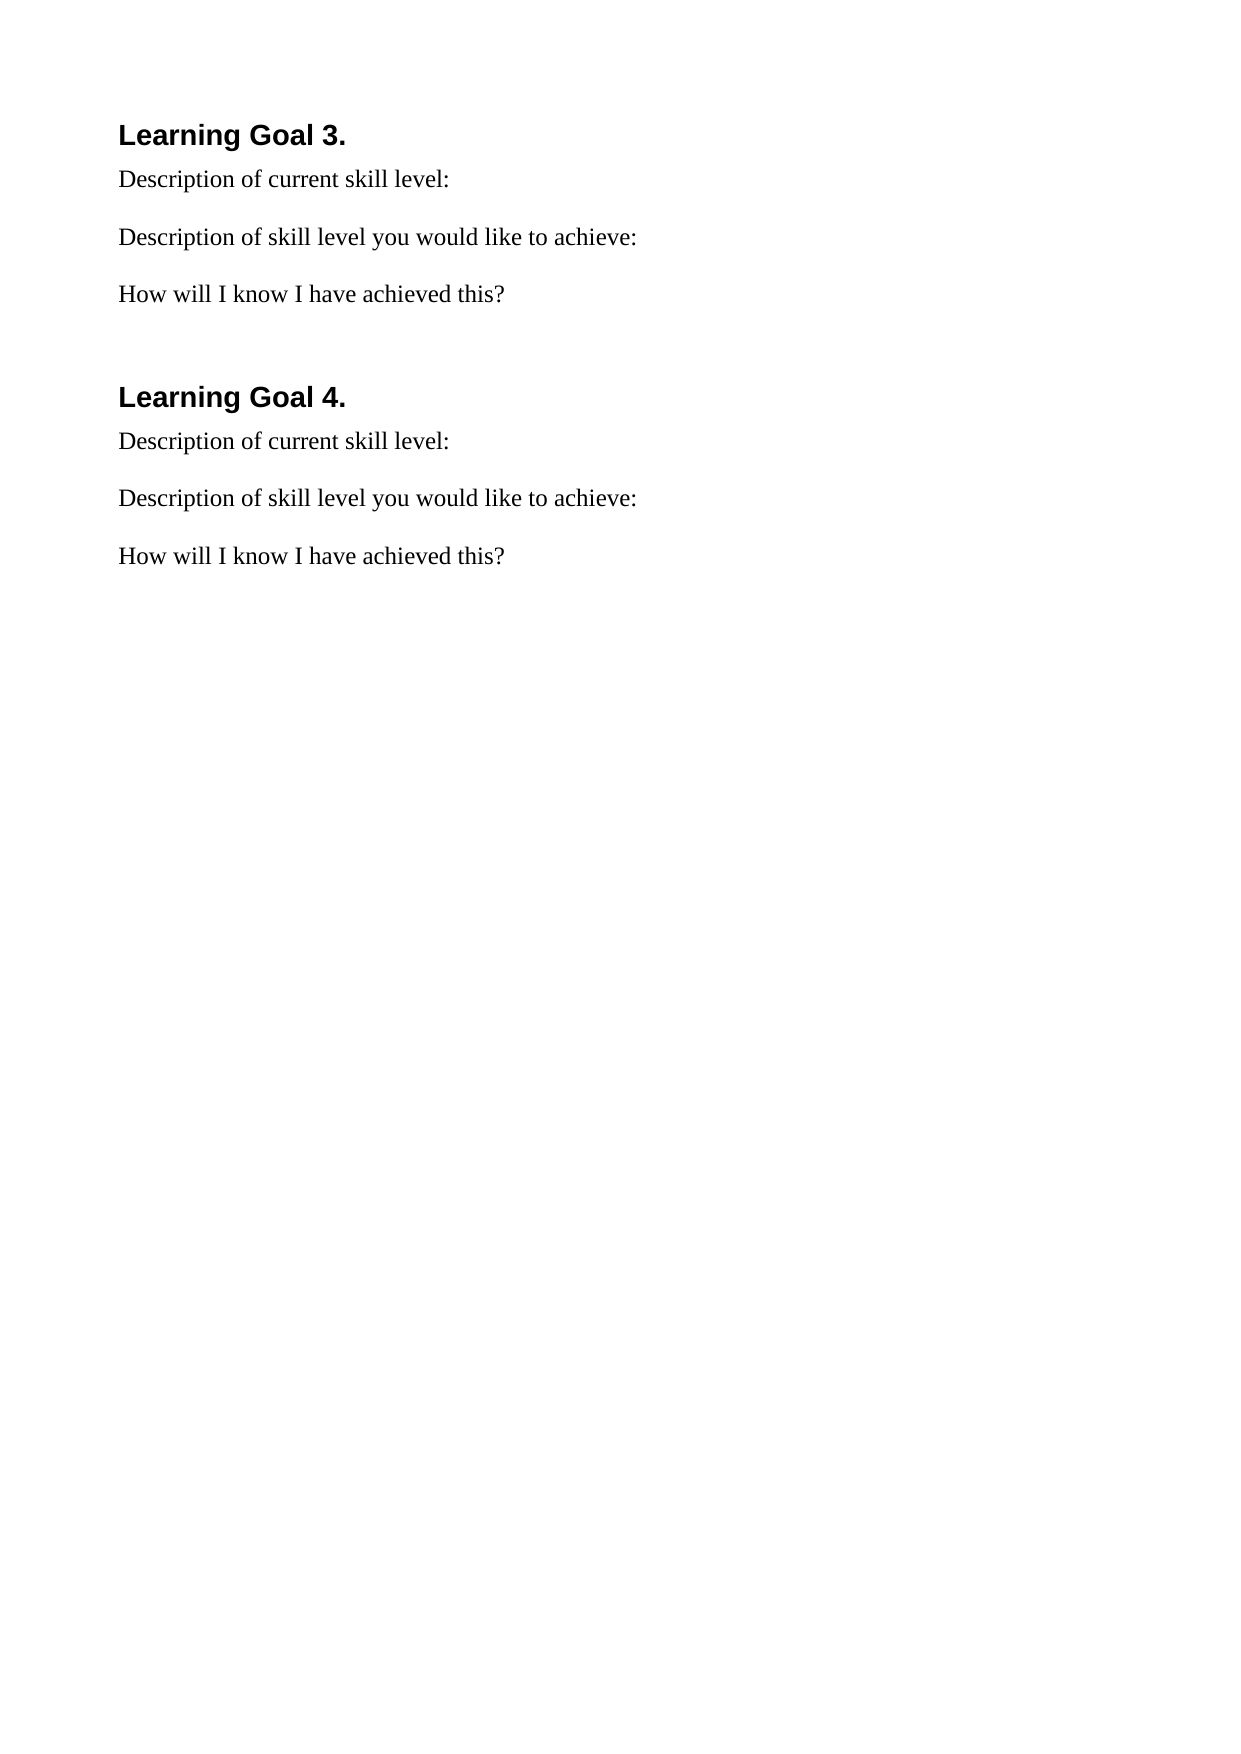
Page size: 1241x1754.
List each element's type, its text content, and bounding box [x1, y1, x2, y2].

subtitle Learning Goal 4. [118, 380, 1122, 413]
text Description of current skill level: [118, 164, 1122, 193]
text Description of skill level you would like to achieve: [118, 222, 1122, 250]
text Description of current skill level: [118, 426, 1122, 455]
text How will I know I have achieved this? [118, 541, 1122, 570]
subtitle Learning Goal 3. [118, 118, 1122, 152]
text Description of skill level you would like to achieve: [118, 483, 1122, 512]
text How will I know I have achieved this? [118, 279, 1122, 308]
